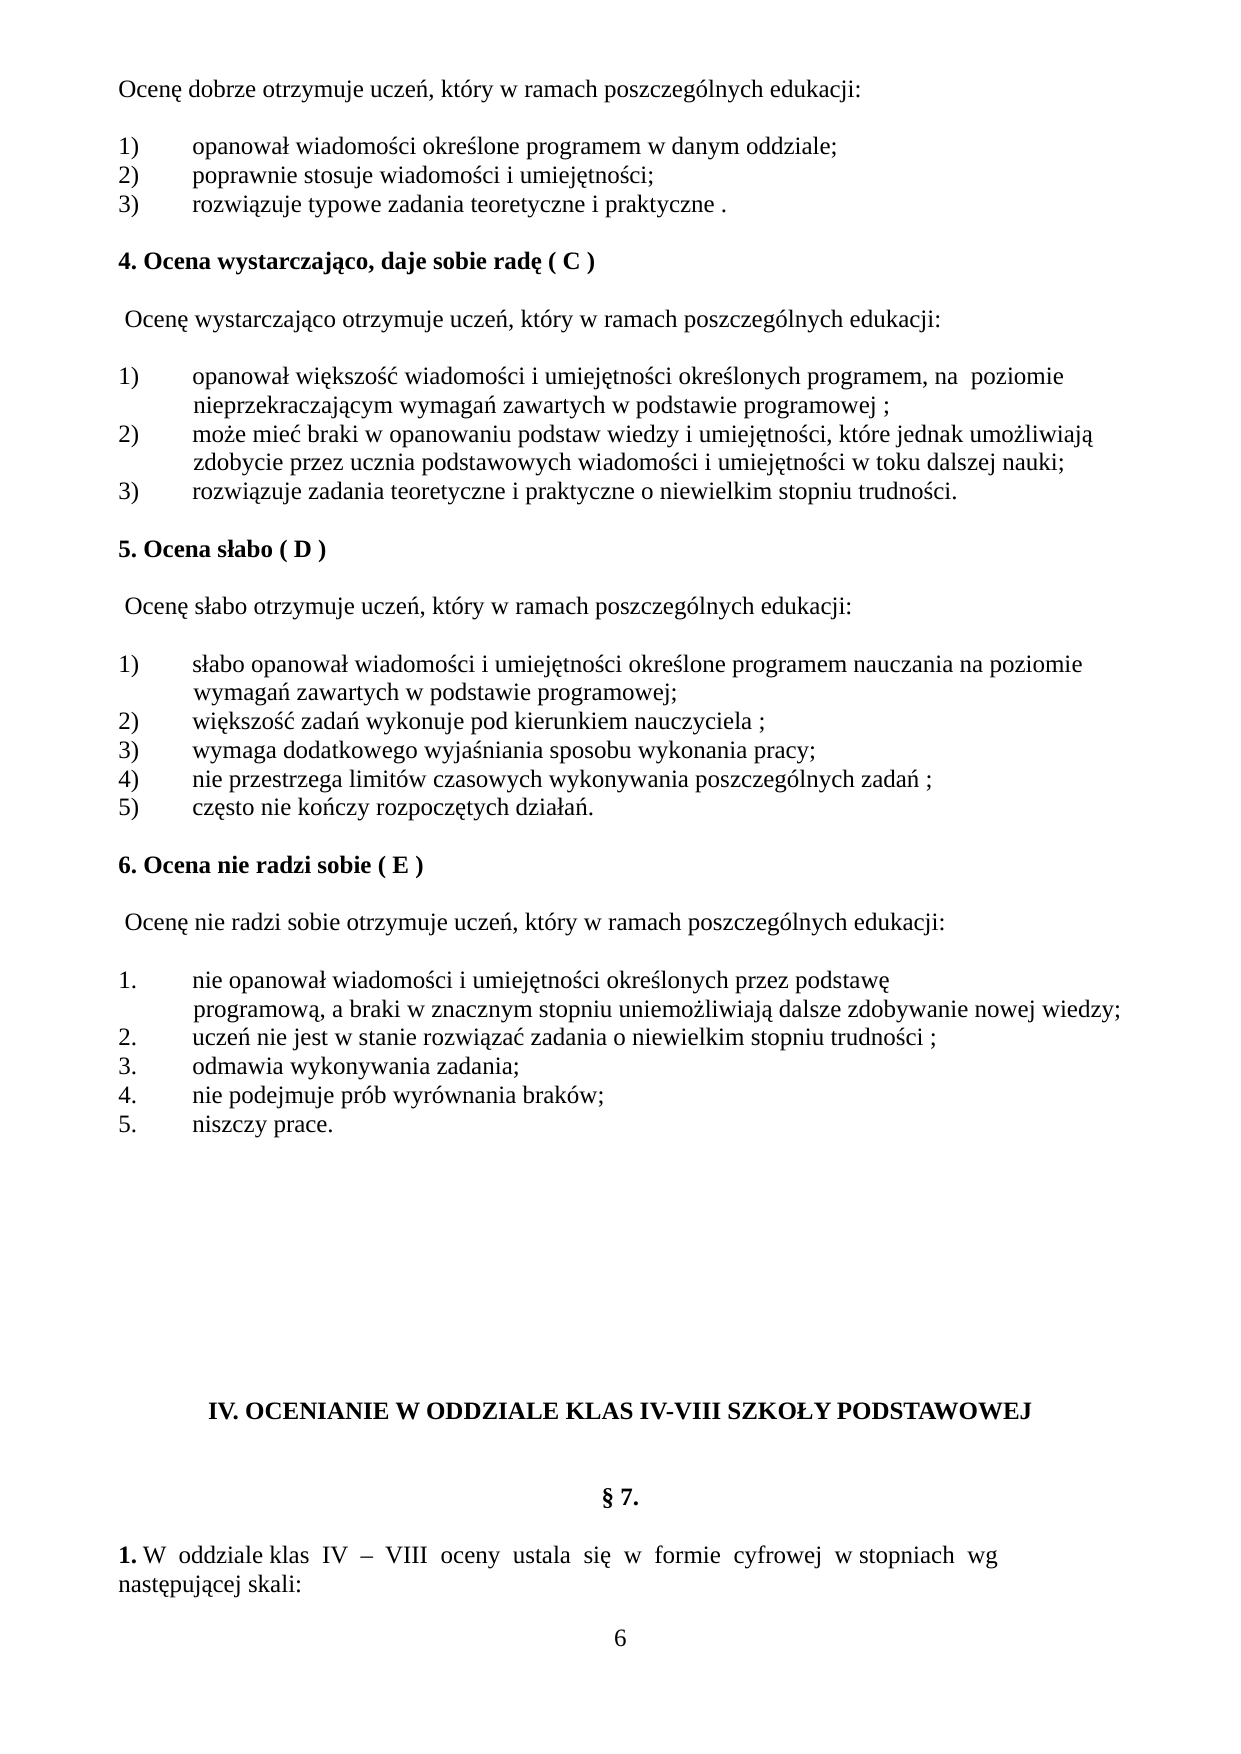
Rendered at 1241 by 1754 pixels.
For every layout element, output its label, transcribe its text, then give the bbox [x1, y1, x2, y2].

text Ocenę dobrze otrzymuje uczeń, który w ramach poszczególnych edukacji: [118, 74, 1122, 102]
list odmawia wykonywania zadania; [118, 1051, 1122, 1080]
list nie podejmuje prób wyrównania braków; [118, 1080, 1122, 1109]
text Ocenę wystarczająco otrzymuje uczeń, który w ramach poszczególnych edukacji: [118, 304, 1122, 332]
text nieprzekraczającym wymagań zawartych w podstawie programowej ; [118, 390, 1122, 419]
list opanował wiadomości określone programem w danym oddziale; [118, 131, 1122, 160]
text 5. Ocena słabo ( D ) [118, 534, 1122, 562]
list nie przestrzega limitów czasowych wykonywania poszczególnych zadań ; [118, 764, 1122, 792]
text § 7. [118, 1482, 1122, 1511]
text 4. Ocena wystarczająco, daje sobie radę ( C ) [118, 246, 1122, 275]
text zdobycie przez ucznia podstawowych wiadomości i umiejętności w toku dalszej nauki; [118, 447, 1122, 476]
list często nie kończy rozpoczętych działań. [118, 792, 1122, 821]
text 1. W oddziale klas IV – VIII oceny ustala się w formie cyfrowej w stopniach wg następującej skali: [118, 1540, 1122, 1597]
list poprawnie stosuje wiadomości i umiejętności; [118, 160, 1122, 189]
list uczeń nie jest w stanie rozwiązać zadania o niewielkim stopniu trudności ; [118, 1022, 1122, 1051]
list wymaga dodatkowego wyjaśniania sposobu wykonania pracy; [118, 735, 1122, 764]
text IV. OCENIANIE W ODDZIALE KLAS IV-VIII SZKOŁY PODSTAWOWEJ [118, 1396, 1122, 1425]
list większość zadań wykonuje pod kierunkiem nauczyciela ; [118, 706, 1122, 735]
text wymagań zawartych w podstawie programowej; [118, 677, 1122, 706]
list niszczy prace. [118, 1109, 1122, 1137]
text 6. Ocena nie radzi sobie ( E ) [118, 850, 1122, 879]
list może mieć braki w opanowaniu podstaw wiedzy i umiejętności, które jednak umożliwiają [118, 419, 1122, 447]
list opanował większość wiadomości i umiejętności określonych programem, na poziomie [118, 361, 1122, 390]
text programową, a braki w znacznym stopniu uniemożliwiają dalsze zdobywanie nowej wiedzy; [118, 994, 1122, 1022]
list nie opanował wiadomości i umiejętności określonych przez podstawę [118, 965, 1122, 994]
list rozwiązuje typowe zadania teoretyczne i praktyczne . [118, 189, 1122, 217]
list słabo opanował wiadomości i umiejętności określone programem nauczania na poziomie [118, 649, 1122, 677]
text Ocenę słabo otrzymuje uczeń, który w ramach poszczególnych edukacji: [118, 591, 1122, 620]
list rozwiązuje zadania teoretyczne i praktyczne o niewielkim stopniu trudności. [118, 476, 1122, 505]
text Ocenę nie radzi sobie otrzymuje uczeń, który w ramach poszczególnych edukacji: [118, 907, 1122, 936]
